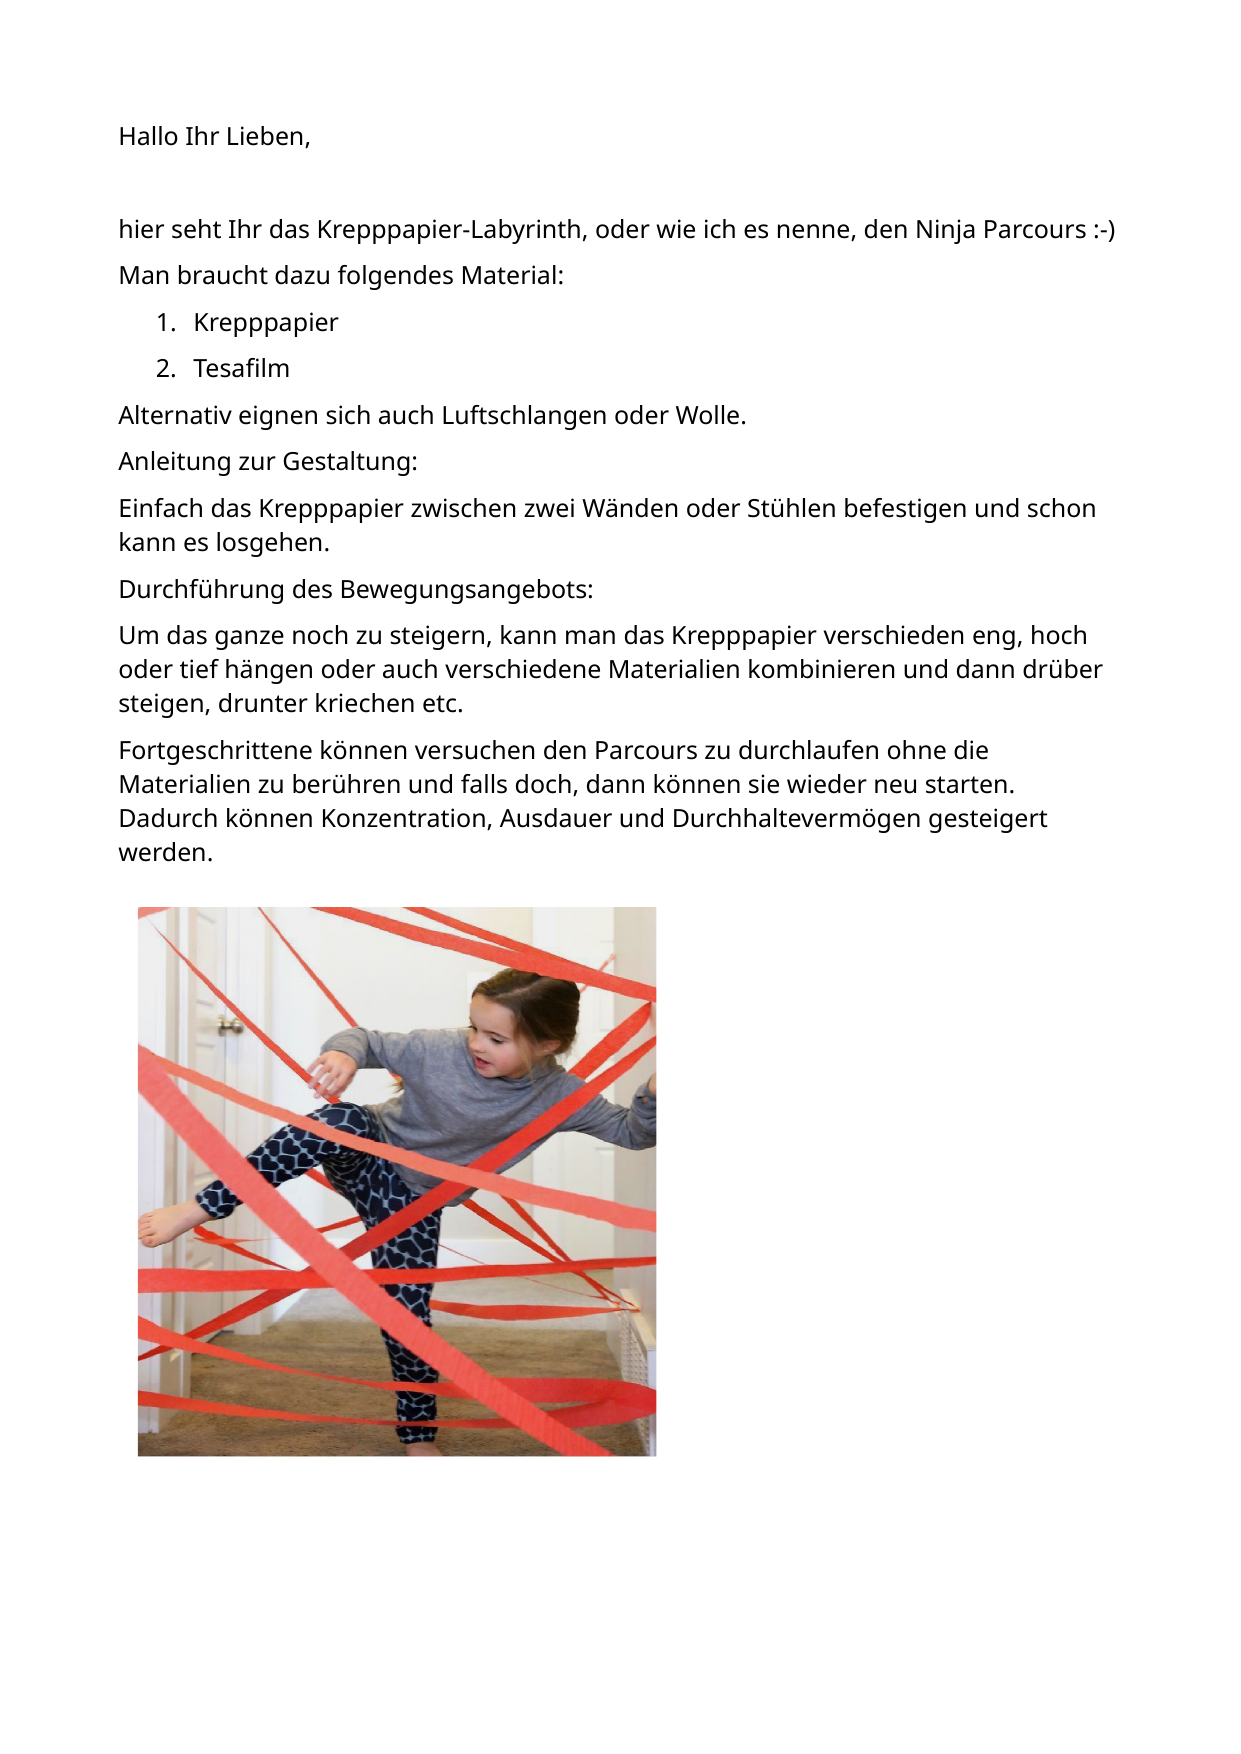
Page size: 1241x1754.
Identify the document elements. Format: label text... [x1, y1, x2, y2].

text Durchführung des Bewegungsangebots: [118, 571, 1122, 605]
text hier seht Ihr das Krepppapier-Labyrinth, oder wie ich es nenne, den Ninja Parcours :-) [118, 211, 1122, 245]
list Krepppapier [156, 304, 1122, 338]
text Hallo Ihr Lieben, [118, 118, 1122, 152]
text Um das ganze noch zu steigern, kann man das Krepppapier verschieden eng, hoch oder tief hängen oder auch verschiedene Materialien kombinieren und dann drüber steigen, drunter kriechen etc. [118, 618, 1122, 720]
text Man braucht dazu folgendes Material: [118, 258, 1122, 292]
text Anleitung zur Gestaltung: [118, 444, 1122, 478]
text Fortgeschrittene können versuchen den Parcours zu durchlaufen ohne die Materialien zu berühren und falls doch, dann können sie wieder neu starten. Dadurch können Konzentration, Ausdauer und Durchhaltevermögen gesteigert werden. [118, 732, 1122, 869]
list Tesafilm [156, 351, 1122, 385]
picture [137, 907, 657, 1457]
text Alternativ eignen sich auch Luftschlangen oder Wolle. [118, 397, 1122, 432]
text Einfach das Krepppapier zwischen zwei Wänden oder Stühlen befestigen und schon kann es losgehen. [118, 491, 1122, 559]
